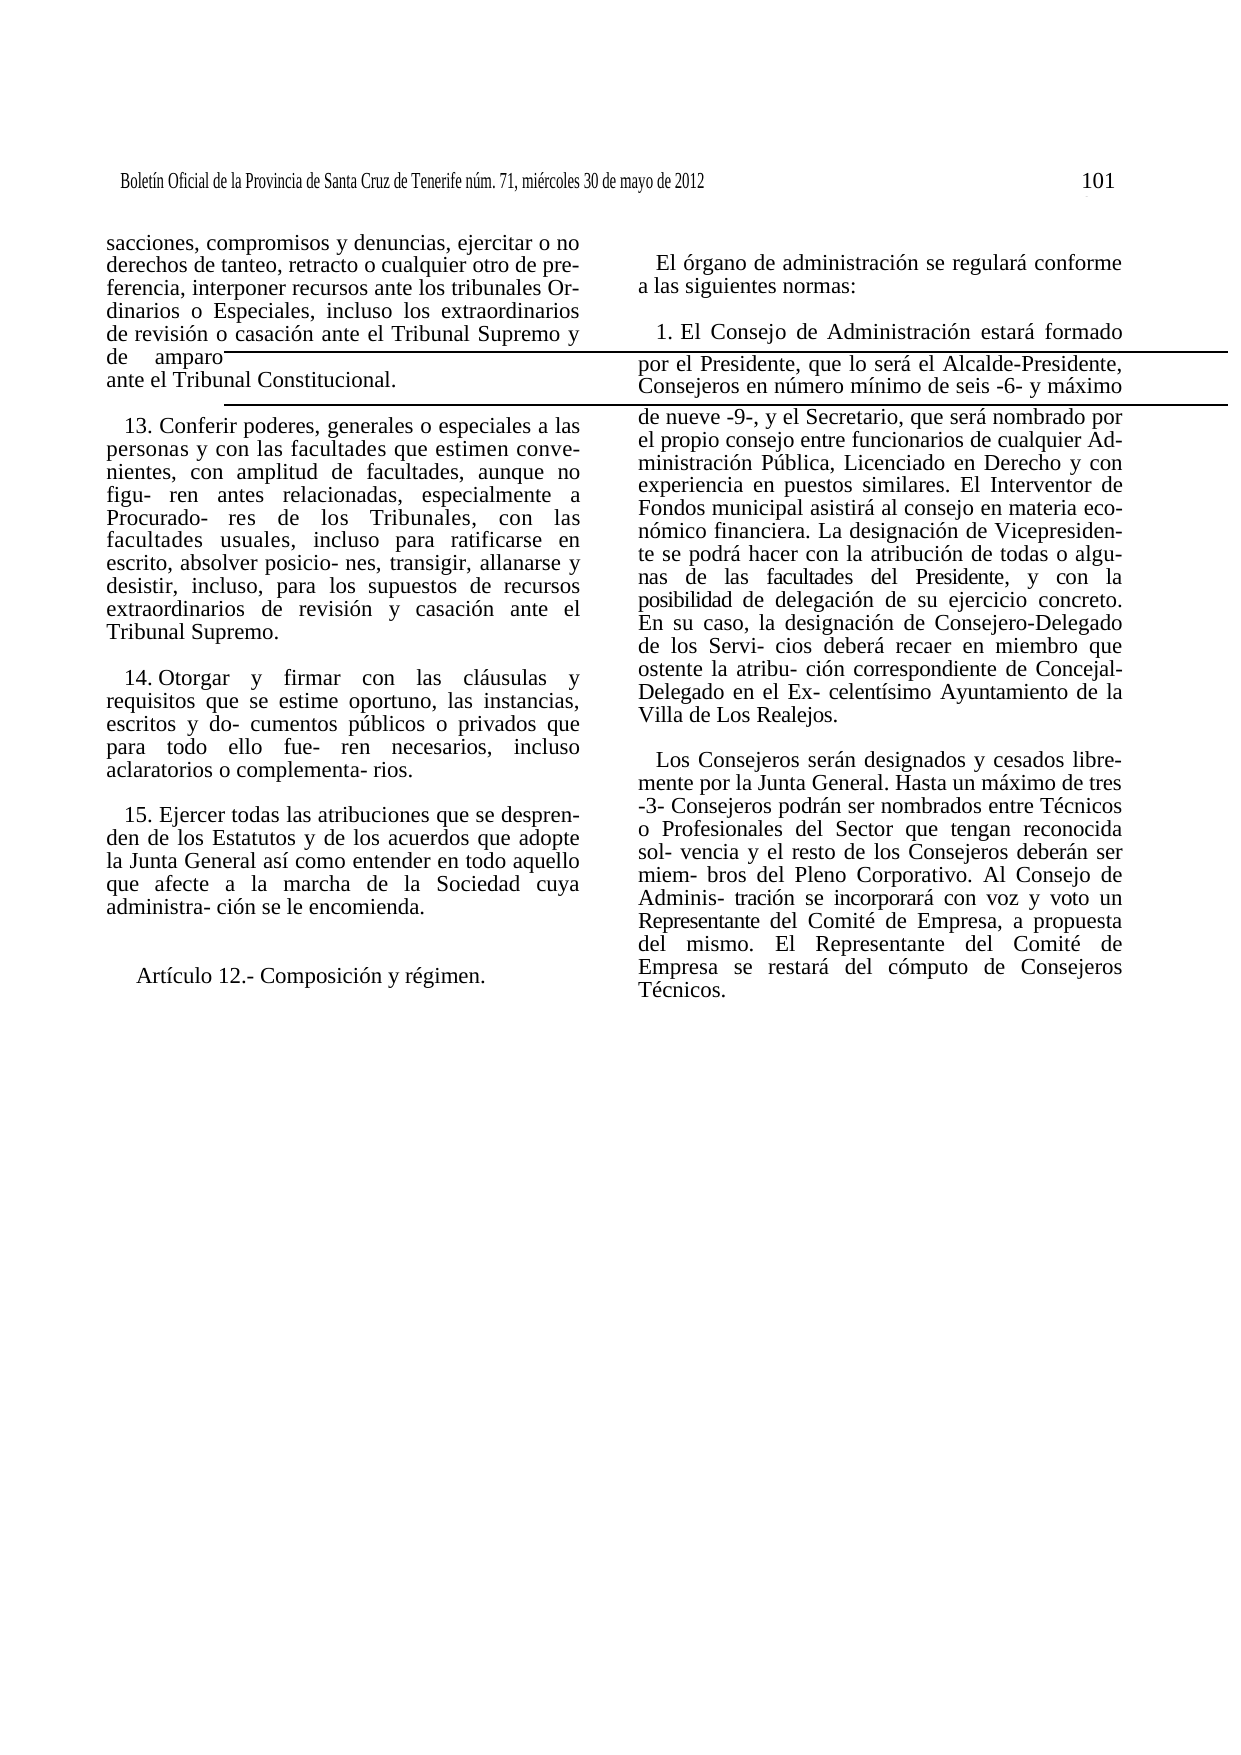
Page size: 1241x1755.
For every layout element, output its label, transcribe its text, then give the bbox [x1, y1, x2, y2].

list Conferir poderes, generales o especiales a las personas y con las facultades que estimen conve- nientes, con amplitud de facultades, aunque no figu- ren antes relacionadas, especialmente a Procurado- res de los Tribunales, con las facultades usuales, incluso para ratificarse en escrito, absolver posicio- nes, transigir, allanarse y desistir, incluso, para los supuestos de recursos extraordinarios de revisión y casación ante el Tribunal Supremo. [106, 415, 580, 644]
list Ejercer todas las atribuciones que se despren- den de los Estatutos y de los acuerdos que adopte la Junta General así como entender en todo aquello que afecte a la marcha de la Sociedad cuya administra- ción se le encomienda. [106, 804, 579, 919]
text El órgano de administración se regulará conforme a las siguientes normas: [638, 252, 1122, 298]
list Otorgar y firmar con las cláusulas y requisitos que se estime oportuno, las instancias, escritos y do- cumentos públicos o privados que para todo ello fue- ren necesarios, incluso aclaratorios o complementa- rios. [106, 667, 580, 782]
text sacciones, compromisos y denuncias, ejercitar o no derechos de tanteo, retracto o cualquier otro de pre- ferencia, interponer recursos ante los tribunales Or- dinarios o Especiales, incluso los extraordinarios de revisión o casación ante el Tribunal Supremo y de amparo ante el Tribunal Constitucional. [106, 232, 579, 392]
list por el Presidente, que lo será el Alcalde-Presidente, Consejeros en número mínimo de seis -6- y máximo [638, 353, 1123, 404]
text Los Consejeros serán designados y cesados libre- mente por la Junta General. Hasta un máximo de tres [638, 749, 1122, 795]
text -3- Consejeros podrán ser nombrados entre Técnicos o Profesionales del Sector que tengan reconocida sol- vencia y el resto de los Consejeros deberán ser miem- bros del Pleno Corporativo. Al Consejo de Adminis- tración se incorporará con voz y voto un Representante del Comité de Empresa, a propuesta del mismo. El Representante del Comité de Empresa se restará del cómputo de Consejeros Técnicos. [638, 795, 1122, 1002]
list de nueve -9-, y el Secretario, que será nombrado por el propio consejo entre funcionarios de cualquier Ad- ministración Pública, Licenciado en Derecho y con experiencia en puestos similares. El Interventor de Fondos municipal asistirá al consejo en materia eco- nómico financiera. La designación de Vicepresiden- te se podrá hacer con la atribución de todas o algu- nas de las facultades del Presidente, y con la posibilidad de delegación de su ejercicio concreto. En su caso, la designación de Consejero-Delegado de los Servi- cios deberá recaer en miembro que ostente la atribu- ción correspondiente de Concejal-Delegado en el Ex- celentísimo Ayuntamiento de la Villa de Los Realejos. [638, 406, 1123, 727]
list El Consejo de Administración estará formado [638, 321, 1123, 351]
text Artículo 12.- Composición y régimen. [136, 962, 591, 988]
